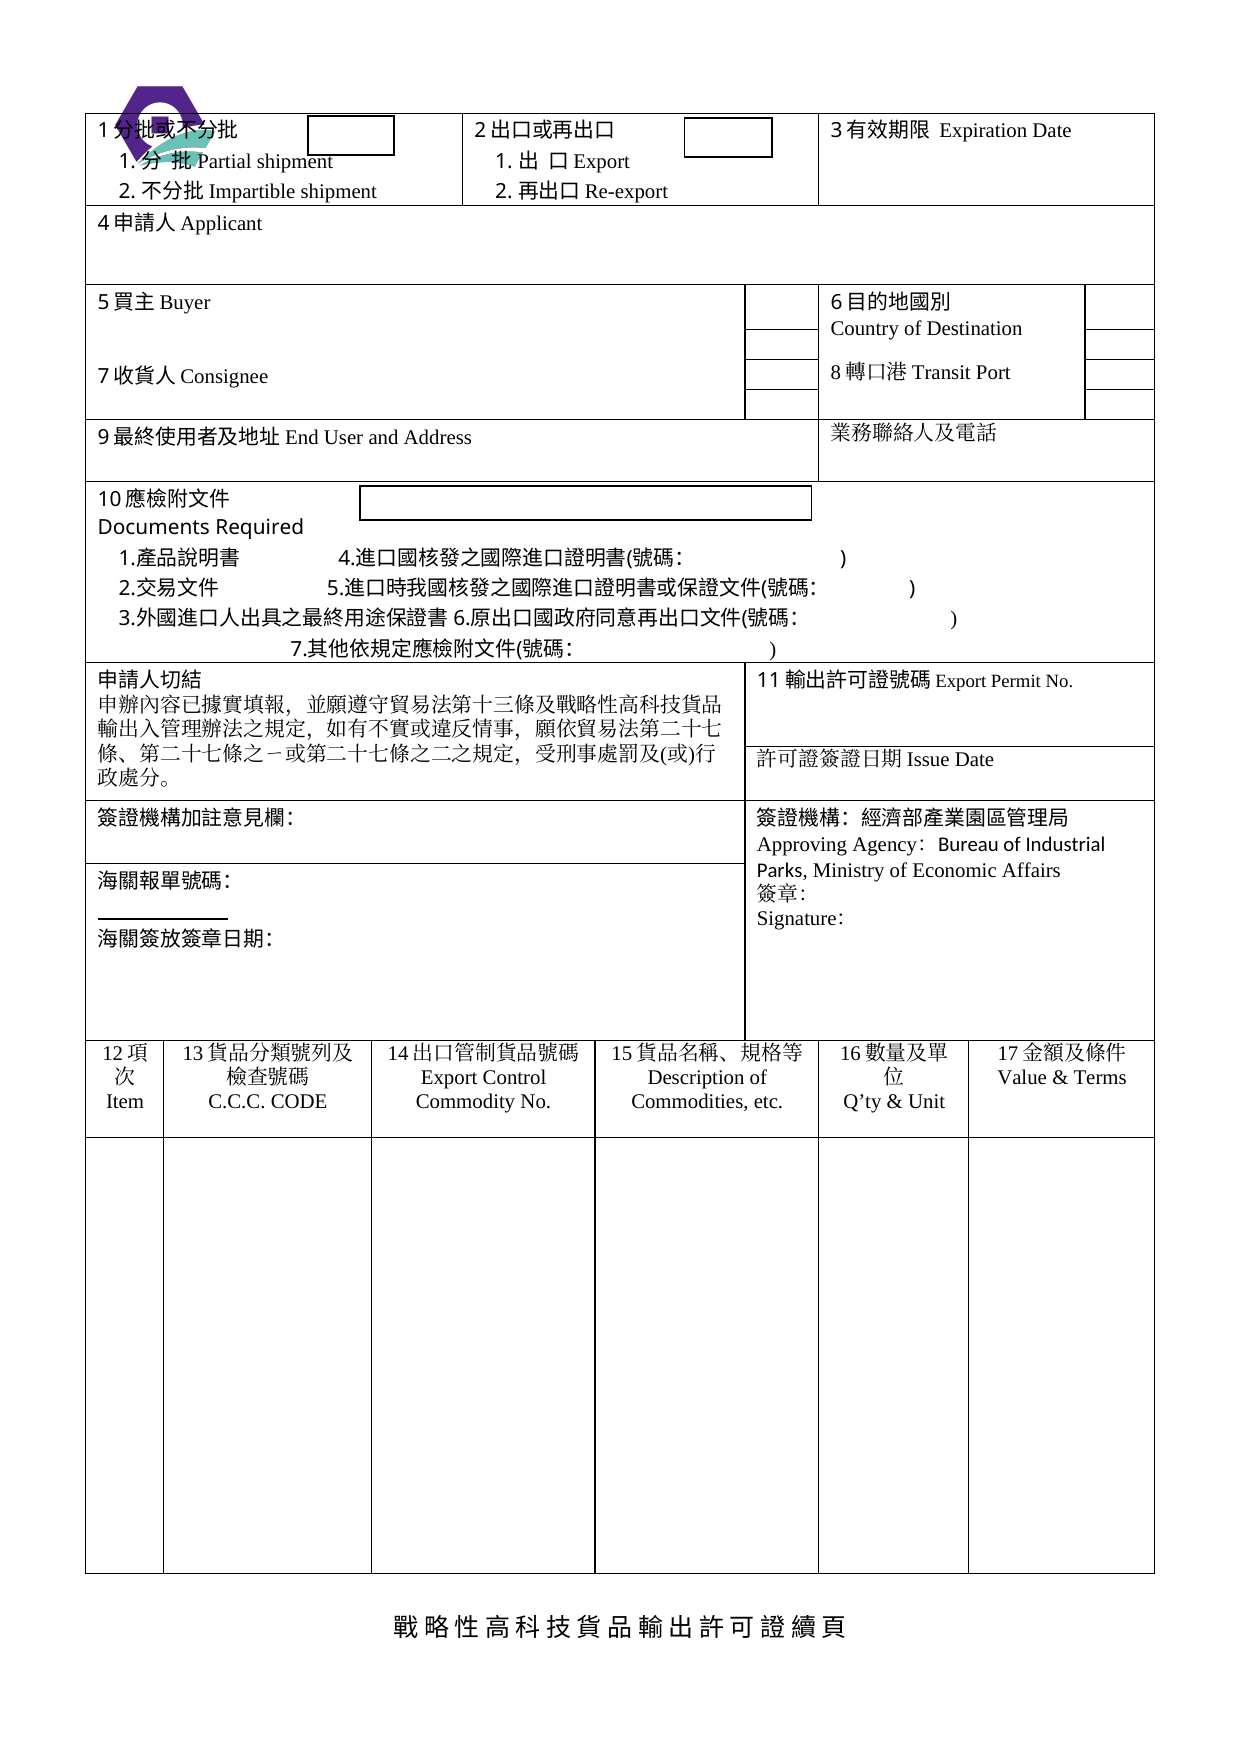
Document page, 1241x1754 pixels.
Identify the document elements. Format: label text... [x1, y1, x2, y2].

table_cell 許可證簽證日期Issue Date [746, 747, 1154, 800]
table_cell [969, 1138, 1154, 1573]
table_cell 申請人切結 申辦內容已據實填報，並願遵守貿易法第十三條及戰略性高科技貨品輸出入管理辦法之規定，如有不實或違反情事，願依貿易法第二十七條、第二十七條之ㄧ或第二十七條之二之規定，受刑事處罰及(或)行政處分。 [86, 663, 744, 800]
table_cell 6目的地國別 Country of Destination [819, 285, 1084, 359]
table_cell 12項次 Item [86, 1041, 163, 1137]
table_cell 14出口管制貨品號碼 Export Control Commodity No. [372, 1041, 594, 1137]
table_cell 10應檢附文件 Documents Required 1.產品說明書 4.進口國核發之國際進口證明書(號碼： ) 2.交易文件 5.進口時我國核發之國際進口證明書或保證文件(號碼： ) 3.外國進口人出具之最終用途保證書 6.原出口國政府同意再出口文件(號碼： ) 7.其他依規定應檢附文件(號碼： ) [86, 482, 1154, 662]
table_cell [746, 330, 818, 359]
table_cell [819, 1138, 968, 1573]
table_cell [372, 1138, 594, 1573]
table_cell 4申請人Applicant [86, 206, 1154, 284]
table_cell [164, 1138, 371, 1573]
picture [88, 18, 242, 113]
table_cell 9最終使用者及地址 End User and Address [86, 420, 818, 481]
table_cell 海關報單號碼： 海關簽放簽章日期： [86, 864, 744, 1040]
table_header 2出口或再出口 1. 出 口Export 2. 再出口Re-export [463, 114, 818, 205]
table_cell [746, 285, 818, 328]
table_cell 7收貨人Consignee [86, 359, 744, 419]
table_cell 11輸出許可證號碼 Export Permit No. [746, 663, 1154, 746]
table_cell [596, 1138, 818, 1573]
table_cell 16數量及單位 Q’ty & Unit [819, 1041, 968, 1137]
table_cell [1086, 330, 1154, 359]
table_cell [1086, 285, 1154, 328]
table_cell 13貨品分類號列及 檢查號碼 C.C.C. CODE [164, 1041, 371, 1137]
table_cell [86, 1138, 163, 1573]
table_cell [746, 390, 818, 419]
table_cell [746, 360, 818, 389]
text 戰 略 性 高 科 技 貨 品 輸 出 許 可 證 續 頁 [89, 1608, 1152, 1644]
table_cell 8轉口港Transit Port [819, 359, 1084, 419]
table_cell 17金額及條件 Value & Terms [969, 1041, 1154, 1137]
table_cell 業務聯絡人及電話 [819, 420, 1154, 481]
table_cell 15貨品名稱、規格等 Description of Commodities, etc. [596, 1041, 818, 1137]
table_cell 簽證機構：經濟部產業園區管理局 Approving Agency：Bureau of Industrial Parks, Ministry of Economic Affairs 簽章： Signature： [746, 801, 1154, 1040]
table_header 3有效期限 Expiration Date [819, 114, 1154, 205]
table_cell 5買主Buyer [86, 285, 744, 359]
table_cell [1086, 360, 1154, 389]
table_cell [1086, 390, 1154, 419]
table_header 1分批或不分批 1. 分 批 Partial shipment 2. 不分批 Impartible shipment [86, 114, 462, 205]
table_cell 簽證機構加註意見欄： [86, 801, 744, 863]
